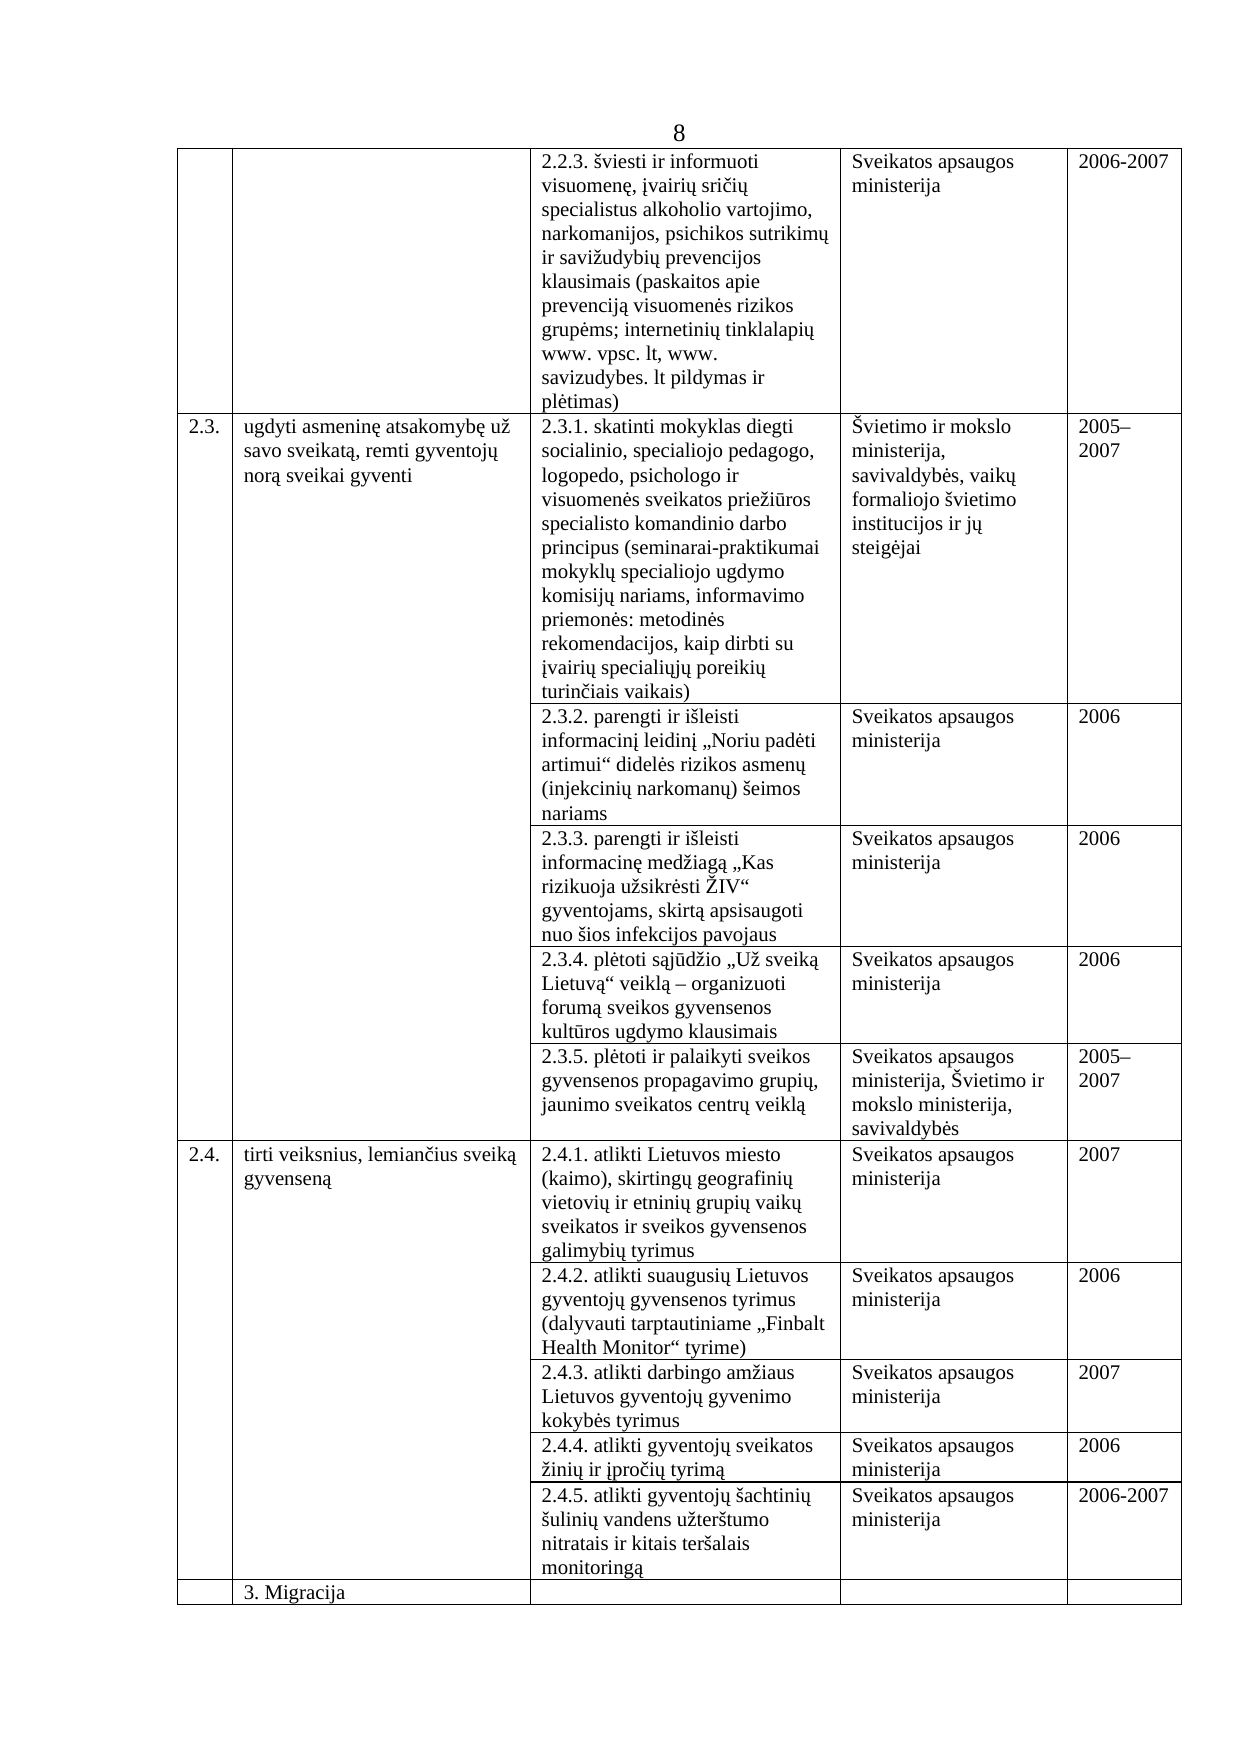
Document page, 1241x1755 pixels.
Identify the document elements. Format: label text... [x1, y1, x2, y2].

table_cell 2005–2007 [1068, 1044, 1181, 1140]
table_cell 2.4.2. atlikti suaugusių Lietuvos gyventojų gyvensenos tyrimus (dalyvauti tarptautiniame „Finbalt Health Monitor“ tyrime) [531, 1263, 840, 1359]
table_cell 2.4.4. atlikti gyventojų sveikatos žinių ir įpročių tyrimą [531, 1433, 840, 1481]
table_cell 2006 [1068, 826, 1181, 946]
table_cell Švietimo ir mokslo ministerija, savivaldybės, vaikų formaliojo švietimo institucijos ir jų steigėjai [841, 414, 1067, 703]
table_cell Sveikatos apsaugos ministerija [841, 1263, 1067, 1359]
table_cell 2007 [1068, 1360, 1181, 1432]
table_cell 2.4.5. atlikti gyventojų šachtinių šulinių vandens užterštumo nitratais ir kitais teršalais monitoringą [531, 1483, 840, 1579]
table_cell 2.3.3. parengti ir išleisti informacinę medžiagą „Kas rizikuoja užsikrėsti ŽIV“ gyventojams, skirtą apsisaugoti nuo šios infekcijos pavojaus [531, 826, 840, 946]
table_cell [841, 1580, 1067, 1604]
table_cell 2.3. [178, 414, 232, 1140]
table_cell Sveikatos apsaugos ministerija [841, 149, 1067, 413]
table_cell [178, 149, 232, 413]
table_cell Sveikatos apsaugos ministerija [841, 947, 1067, 1043]
table_cell 2006 [1068, 947, 1181, 1043]
table_cell Sveikatos apsaugos ministerija [841, 826, 1067, 946]
table_cell Sveikatos apsaugos ministerija [841, 1141, 1067, 1262]
table_cell 2006 [1068, 1263, 1181, 1359]
table_cell 2.4.3. atlikti darbingo amžiaus Lietuvos gyventojų gyvenimo kokybės tyrimus [531, 1360, 840, 1432]
table_cell Sveikatos apsaugos ministerija [841, 1360, 1067, 1432]
table_cell 2007 [1068, 1141, 1181, 1262]
table_cell Sveikatos apsaugos ministerija [841, 1483, 1067, 1579]
table_cell ugdyti asmeninę atsakomybę už savo sveikatą, remti gyventojų norą sveikai gyventi [233, 414, 530, 1140]
table_cell [233, 149, 530, 413]
table_cell 2.2.3. šviesti ir informuoti visuomenę, įvairių sričių specialistus alkoholio vartojimo, narkomanijos, psichikos sutrikimų ir savižudybių prevencijos klausimais (paskaitos apie prevenciją visuomenės rizikos grupėms; internetinių tinklalapių www. vpsc. lt, www. savizudybes. lt pildymas ir plėtimas) [531, 149, 840, 413]
table_cell 2.4. [178, 1141, 232, 1579]
table_cell 3. Migracija [233, 1580, 530, 1604]
table_cell Sveikatos apsaugos ministerija [841, 1433, 1067, 1481]
table_cell 2.3.2. parengti ir išleisti informacinį leidinį „Noriu padėti artimui“ didelės rizikos asmenų (injekcinių narkomanų) šeimos nariams [531, 704, 840, 824]
table_cell 2006 [1068, 1433, 1181, 1481]
table_cell tirti veiksnius, lemiančius sveiką gyvenseną [233, 1141, 530, 1579]
table_cell 2.3.4. plėtoti sąjūdžio „Už sveiką Lietuvą“ veiklą – organizuoti forumą sveikos gyvensenos kultūros ugdymo klausimais [531, 947, 840, 1043]
table_cell [178, 1580, 232, 1604]
table_cell Sveikatos apsaugos ministerija [841, 704, 1067, 824]
table_cell [531, 1580, 840, 1604]
table_cell Sveikatos apsaugos ministerija, Švietimo ir mokslo ministerija, savivaldybės [841, 1044, 1067, 1140]
table_cell [1068, 1580, 1181, 1604]
table_cell 2.4.1. atlikti Lietuvos miesto (kaimo), skirtingų geografinių vietovių ir etninių grupių vaikų sveikatos ir sveikos gyvensenos galimybių tyrimus [531, 1141, 840, 1262]
table_cell 2005–2007 [1068, 414, 1181, 703]
table_cell 2006-2007 [1068, 1483, 1181, 1579]
table_cell 2.3.1. skatinti mokyklas diegti socialinio, specialiojo pedagogo, logopedo, psichologo ir visuomenės sveikatos priežiūros specialisto komandinio darbo principus (seminarai-praktikumai mokyklų specialiojo ugdymo komisijų nariams, informavimo priemonės: metodinės rekomendacijos, kaip dirbti su įvairių specialiųjų poreikių turinčiais vaikais) [531, 414, 840, 703]
table_cell 2006-2007 [1068, 149, 1181, 413]
table_cell 2006 [1068, 704, 1181, 824]
table_cell 2.3.5. plėtoti ir palaikyti sveikos gyvensenos propagavimo grupių, jaunimo sveikatos centrų veiklą [531, 1044, 840, 1140]
